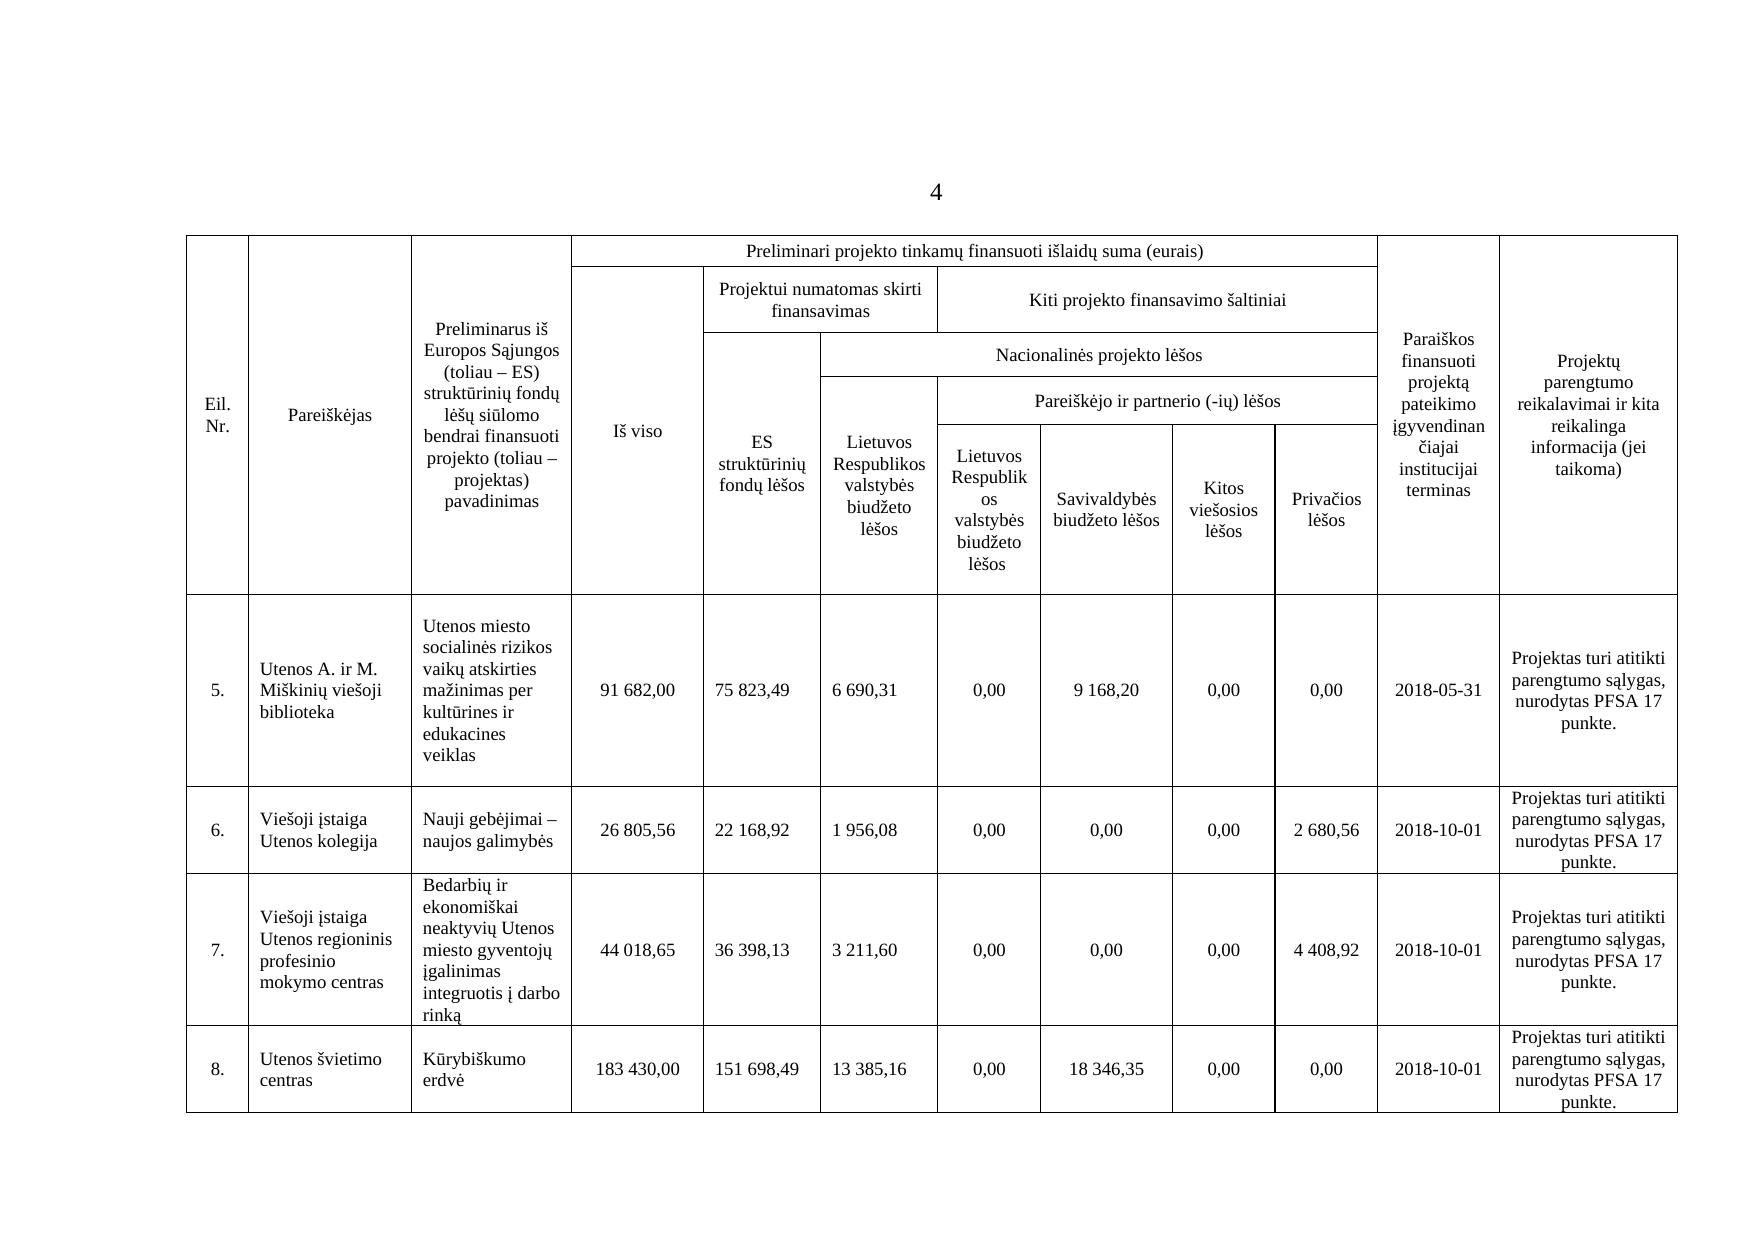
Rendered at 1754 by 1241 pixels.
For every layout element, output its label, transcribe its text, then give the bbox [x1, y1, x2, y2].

table_cell 8. [187, 1026, 248, 1112]
table_header Preliminarus iš Europos Sąjungos (toliau – ES) struktūrinių fondų lėšų siūlomo bendrai finansuoti projekto (toliau – projektas) pavadinimas [412, 236, 571, 593]
table_cell 151 698,49 [704, 1026, 820, 1112]
table_cell 44 018,65 [572, 874, 703, 1025]
table_cell [1678, 266, 1683, 332]
table_cell Nauji gebėjimai – naujos galimybės [412, 787, 571, 873]
table_cell Projektas turi atitikti parengtumo sąlygas, nurodytas PFSA 17 punkte. [1500, 595, 1677, 786]
table_cell 0,00 [1276, 595, 1377, 786]
table_cell Privačios lėšos [1276, 425, 1377, 593]
table_cell Projektui numatomas skirti finansavimas [704, 267, 937, 332]
table_cell 0,00 [938, 787, 1040, 873]
table_cell 5. [187, 595, 248, 786]
table_cell Utenos A. ir M. Miškinių viešoji biblioteka [249, 595, 411, 786]
table_cell 0,00 [1173, 595, 1274, 786]
table_header Paraiškos finansuoti projektą pateikimo įgyvendinančiajai institucijai terminas [1378, 236, 1499, 593]
table_cell Lietuvos Respublikos valstybės biudžeto lėšos [938, 425, 1040, 593]
table_cell Viešoji įstaiga Utenos regioninis profesinio mokymo centras [249, 874, 411, 1025]
table_cell 18 346,35 [1041, 1026, 1172, 1112]
table_cell 0,00 [1041, 787, 1172, 873]
table_cell 6. [187, 787, 248, 873]
table_cell 183 430,00 [572, 1026, 703, 1112]
table_cell [1678, 376, 1683, 424]
table_cell [1678, 1025, 1683, 1112]
table_cell Kitos viešosios lėšos [1173, 425, 1274, 593]
table_header Eil. Nr. [187, 236, 248, 593]
table_cell Lietuvos Respublikos valstybės biudžeto lėšos [821, 377, 937, 593]
table_cell 75 823,49 [704, 595, 820, 786]
table_cell 36 398,13 [704, 874, 820, 1025]
table_cell Projektas turi atitikti parengtumo sąlygas, nurodytas PFSA 17 punkte. [1500, 874, 1677, 1025]
table_cell Pareiškėjo ir partnerio (-ių) lėšos [938, 377, 1377, 424]
table_cell ES struktūrinių fondų lėšos [704, 333, 820, 593]
table_header Preliminari projekto tinkamų finansuoti išlaidų suma (eurais) [572, 236, 1377, 266]
table_cell Bedarbių ir ekonomiškai neaktyvių Utenos miesto gyventojų įgalinimas integruotis į darbo rinką [412, 874, 571, 1025]
table_cell [1678, 424, 1683, 593]
table_cell Kūrybiškumo erdvė [412, 1026, 571, 1112]
table_cell [1678, 873, 1683, 1025]
table_cell 2018-05-31 [1378, 595, 1499, 786]
table_cell 91 682,00 [572, 595, 703, 786]
table_cell 0,00 [938, 874, 1040, 1025]
table_cell 7. [187, 874, 248, 1025]
table_cell 2018-10-01 [1378, 1026, 1499, 1112]
table_cell Projektas turi atitikti parengtumo sąlygas, nurodytas PFSA 17 punkte. [1500, 787, 1677, 873]
table_cell 4 408,92 [1276, 874, 1377, 1025]
table_cell 13 385,16 [821, 1026, 937, 1112]
table_cell Utenos švietimo centras [249, 1026, 411, 1112]
table_cell 0,00 [1173, 874, 1274, 1025]
table_cell 0,00 [1276, 1026, 1377, 1112]
table_cell 3 211,60 [821, 874, 937, 1025]
table_cell 9 168,20 [1041, 595, 1172, 786]
table_cell Viešoji įstaiga Utenos kolegija [249, 787, 411, 873]
table_cell Nacionalinės projekto lėšos [821, 333, 1377, 376]
table_cell Savivaldybės biudžeto lėšos [1041, 425, 1172, 593]
table_cell [1678, 332, 1683, 376]
table_cell 0,00 [938, 1026, 1040, 1112]
table_header [1678, 235, 1683, 266]
table_cell 2018-10-01 [1378, 874, 1499, 1025]
table_cell Utenos miesto socialinės rizikos vaikų atskirties mažinimas per kultūrines ir edukacines veiklas [412, 595, 571, 786]
table_cell Kiti projekto finansavimo šaltiniai [938, 267, 1377, 332]
table_cell 22 168,92 [704, 787, 820, 873]
table_cell [1678, 594, 1683, 786]
table_cell 6 690,31 [821, 595, 937, 786]
table_cell 0,00 [1173, 1026, 1274, 1112]
table_cell 1 956,08 [821, 787, 937, 873]
table_cell Iš viso [572, 267, 703, 593]
table_cell Projektas turi atitikti parengtumo sąlygas, nurodytas PFSA 17 punkte. [1500, 1026, 1677, 1112]
table_cell 2 680,56 [1276, 787, 1377, 873]
table_cell 2018-10-01 [1378, 787, 1499, 873]
table_header Pareiškėjas [249, 236, 411, 593]
table_cell 0,00 [1041, 874, 1172, 1025]
table_cell [1678, 786, 1683, 873]
table_cell 0,00 [938, 595, 1040, 786]
table_cell 0,00 [1173, 787, 1274, 873]
table_cell 26 805,56 [572, 787, 703, 873]
table_header Projektų parengtumo reikalavimai ir kita reikalinga informacija (jei taikoma) [1500, 236, 1677, 593]
